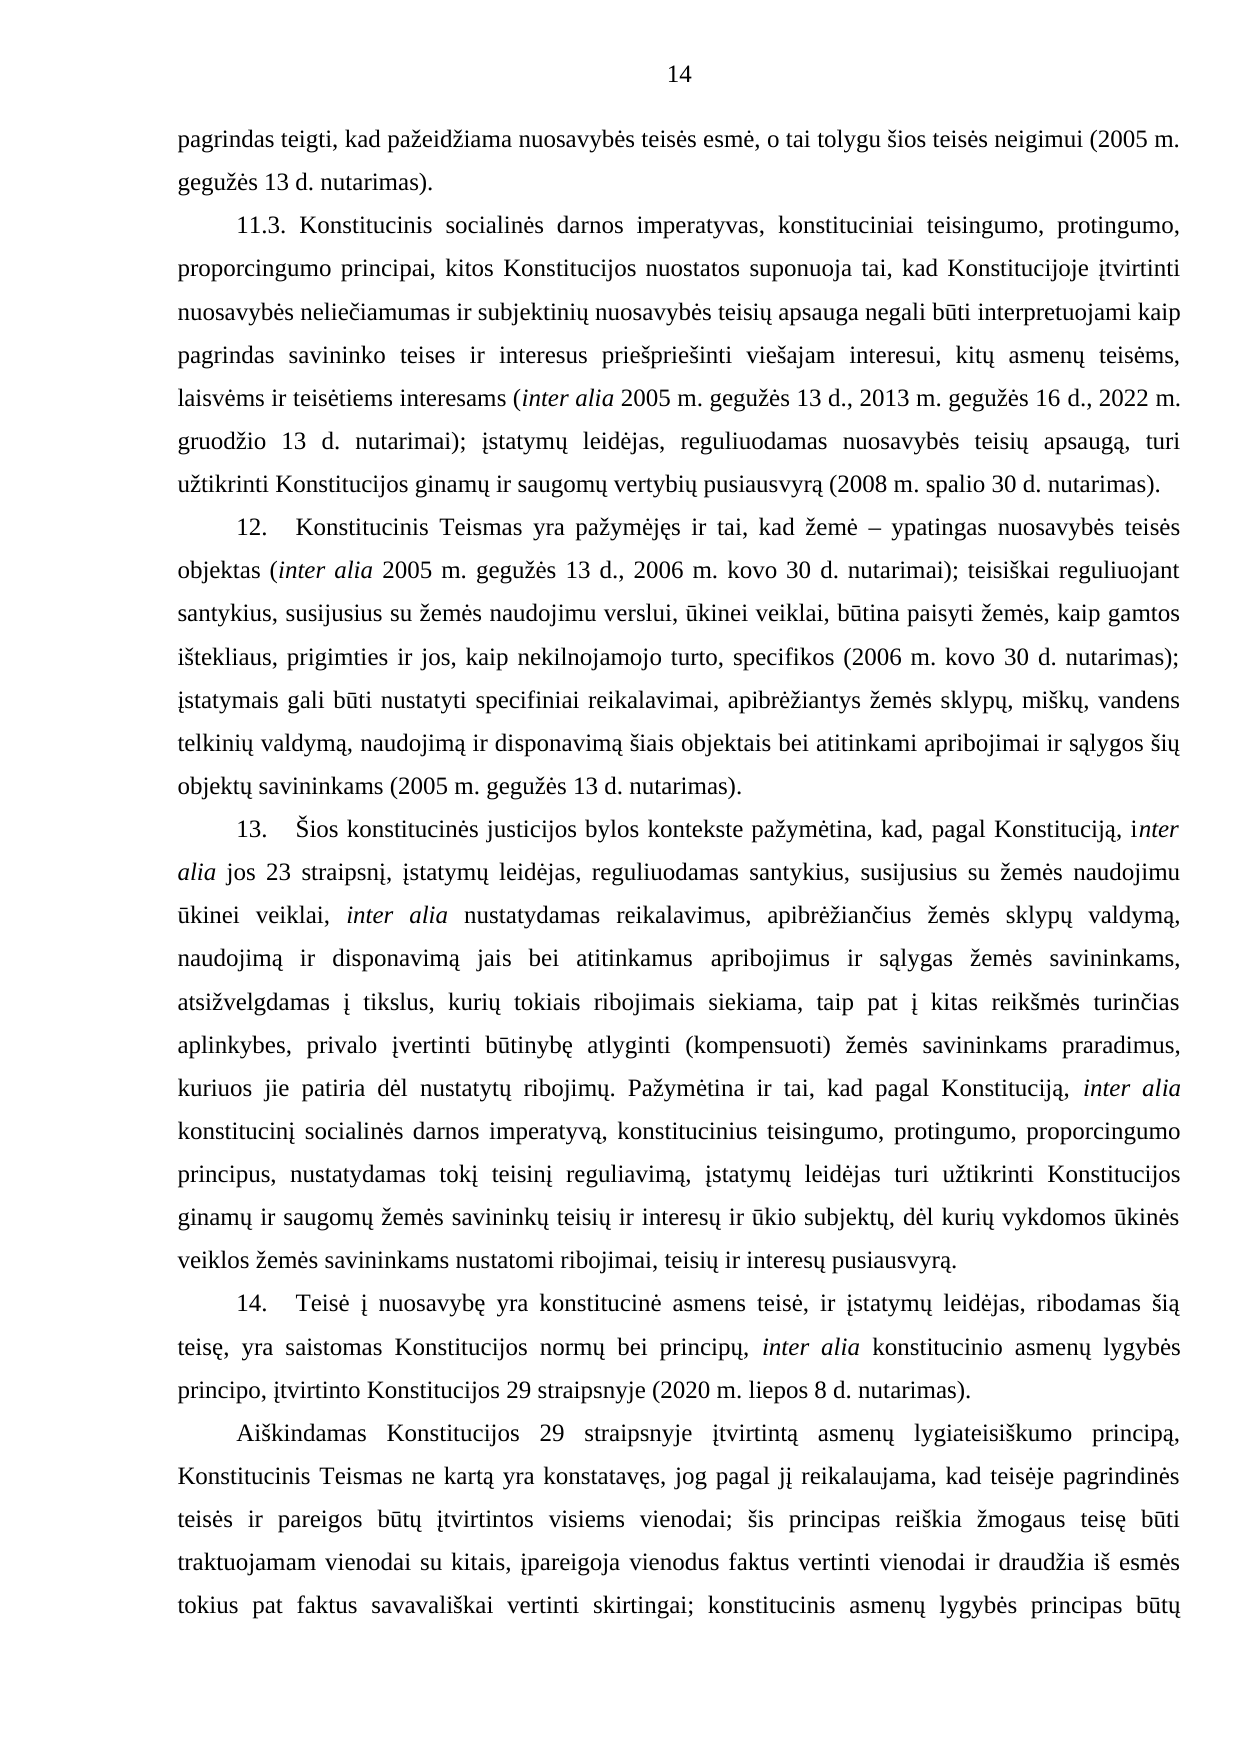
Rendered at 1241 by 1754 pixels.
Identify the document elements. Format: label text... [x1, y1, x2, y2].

text 13. Šios konstitucinės justicijos bylos kontekste pažymėtina, kad, pagal Konstituciją, inter alia jos 23 straipsnį, įstatymų leidėjas, reguliuodamas santykius, susijusius su žemės naudojimu ūkinei veiklai, inter alia nustatydamas reikalavimus, apibrėžiančius žemės sklypų valdymą, naudojimą ir disponavimą jais bei atitinkamus apribojimus ir sąlygas žemės savininkams, atsižvelgdamas į tikslus, kurių tokiais ribojimais siekiama, taip pat į kitas reikšmės turinčias aplinkybes, privalo įvertinti būtinybę atlyginti (kompensuoti) žemės savininkams praradimus, kuriuos jie patiria dėl nustatytų ribojimų. Pažymėtina ir tai, kad pagal Konstituciją, inter alia konstitucinį socialinės darnos imperatyvą, konstitucinius teisingumo, protingumo, proporcingumo principus, nustatydamas tokį teisinį reguliavimą, įstatymų leidėjas turi užtikrinti Konstitucijos ginamų ir saugomų žemės savininkų teisių ir interesų ir ūkio subjektų, dėl kurių vykdomos ūkinės veiklos žemės savininkams nustatomi ribojimai, teisių ir interesų pusiausvyrą. [177, 814, 1181, 1274]
text 11.3. Konstitucinis socialinės darnos imperatyvas, konstituciniai teisingumo, protingumo, proporcingumo principai, kitos Konstitucijos nuostatos suponuoja tai, kad Konstitucijoje įtvirtinti nuosavybės neliečiamumas ir subjektinių nuosavybės teisių apsauga negali būti interpretuojami kaip pagrindas savininko teises ir interesus priešpriešinti viešajam interesui, kitų asmenų teisėms, laisvėms ir teisėtiems interesams (inter alia 2005 m. gegužės 13 d., 2013 m. gegužės 16 d., 2022 m. gruodžio 13 d. nutarimai); įstatymų leidėjas, reguliuodamas nuosavybės teisių apsaugą, turi užtikrinti Konstitucijos ginamų ir saugomų vertybių pusiausvyrą (2008 m. spalio 30 d. nutarimas). [177, 210, 1181, 498]
text pagrindas teigti, kad pažeidžiama nuosavybės teisės esmė, o tai tolygu šios teisės neigimui (2005 m. gegužės 13 d. nutarimas). [177, 124, 1181, 196]
text Aiškindamas Konstitucijos 29 straipsnyje įtvirtintą asmenų lygiateisiškumo principą, Konstitucinis Teismas ne kartą yra konstatavęs, jog pagal jį reikalaujama, kad teisėje pagrindinės teisės ir pareigos būtų įtvirtintos visiems vienodai; šis principas reiškia žmogaus teisę būti traktuojamam vienodai su kitais, įpareigoja vienodus faktus vertinti vienodai ir draudžia iš esmės tokius pat faktus savavališkai vertinti skirtingai; konstitucinis asmenų lygybės principas būtų [177, 1418, 1181, 1619]
text 12. Konstitucinis Teismas yra pažymėjęs ir tai, kad žemė – ypatingas nuosavybės teisės objektas (inter alia 2005 m. gegužės 13 d., 2006 m. kovo 30 d. nutarimai); teisiškai reguliuojant santykius, susijusius su žemės naudojimu verslui, ūkinei veiklai, būtina paisyti žemės, kaip gamtos ištekliaus, prigimties ir jos, kaip nekilnojamojo turto, specifikos (2006 m. kovo 30 d. nutarimas); įstatymais gali būti nustatyti specifiniai reikalavimai, apibrėžiantys žemės sklypų, miškų, vandens telkinių valdymą, naudojimą ir disponavimą šiais objektais bei atitinkami apribojimai ir sąlygos šių objektų savininkams (2005 m. gegužės 13 d. nutarimas). [177, 512, 1181, 800]
text 14. Teisė į nuosavybę yra konstitucinė asmens teisė, ir įstatymų leidėjas, ribodamas šią teisę, yra saistomas Konstitucijos normų bei principų, inter alia konstitucinio asmenų lygybės principo, įtvirtinto Konstitucijos 29 straipsnyje (2020 m. liepos 8 d. nutarimas). [177, 1288, 1181, 1403]
